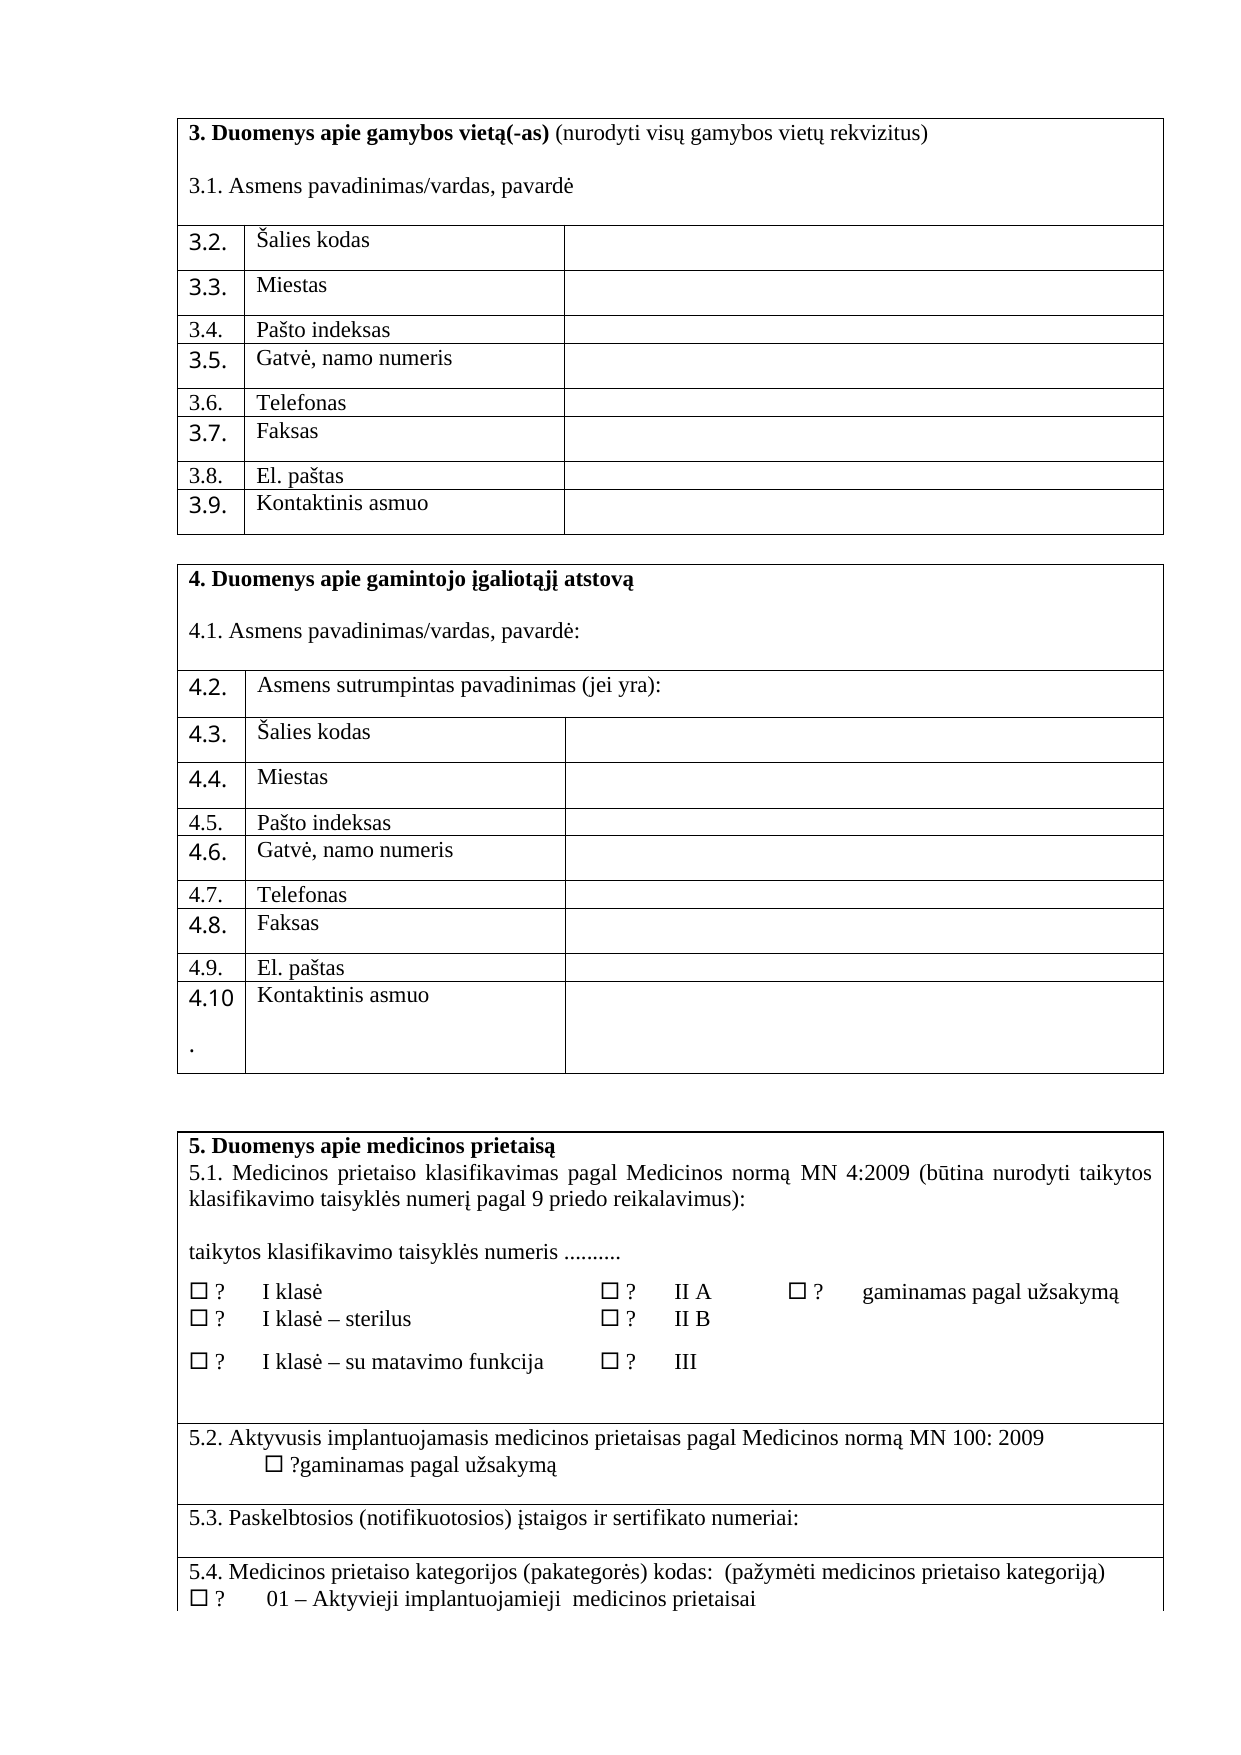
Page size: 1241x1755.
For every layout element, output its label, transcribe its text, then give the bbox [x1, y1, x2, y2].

table_cell I klasė [251, 1278, 588, 1304]
table_cell I klasė – su matavimo funkcija [251, 1348, 588, 1423]
table_cell Asmens sutrumpintas pavadinimas (jei yra): [246, 671, 1163, 717]
table_cell [] ? [178, 1348, 251, 1423]
table_cell [] ? [588, 1305, 663, 1348]
table_cell Šalies kodas [245, 226, 564, 270]
table_cell 3.3. [178, 271, 244, 315]
table_cell 3.6. [178, 389, 244, 416]
table_cell 4.7. [178, 881, 245, 908]
table_cell El. paštas [245, 462, 564, 488]
table_cell 3.9. [178, 490, 244, 534]
table_cell [] ? [178, 1278, 251, 1304]
table_cell Gatvė, namo numeris [245, 344, 564, 388]
table_cell [566, 909, 1163, 953]
table_cell [565, 316, 1163, 343]
table_cell I klasė – sterilus [251, 1305, 588, 1348]
table_cell II B [663, 1305, 776, 1348]
table_cell 3.5. [178, 344, 244, 388]
table_cell [566, 763, 1163, 807]
table_cell [566, 881, 1163, 908]
table_cell [566, 954, 1163, 981]
table_cell 4.6. [178, 836, 245, 880]
table_cell Faksas [246, 909, 565, 953]
table_cell Kontaktinis asmuo [246, 982, 565, 1073]
table_cell 3.8. [178, 462, 244, 488]
table_cell [565, 226, 1163, 270]
table_cell [] ? [776, 1278, 851, 1304]
table_cell Pašto indeksas [245, 316, 564, 343]
table_cell [851, 1305, 1163, 1348]
table_cell Telefonas [246, 881, 565, 908]
table_cell Kontaktinis asmuo [245, 490, 564, 534]
table_cell 3.2. [178, 226, 244, 270]
table_cell [851, 1348, 1163, 1423]
table_cell 4.3. [178, 718, 245, 762]
table_cell 4.4. [178, 763, 245, 807]
table_cell [566, 836, 1163, 880]
table_cell [566, 809, 1163, 835]
table_header 4. Duomenys apie gamintojo įgaliotąjį atstovą 4.1. Asmens pavadinimas/vardas, pavardė: [178, 565, 1163, 670]
table_cell [565, 462, 1163, 488]
table_cell II A [663, 1278, 776, 1304]
table_cell 4.2. [178, 671, 245, 717]
table_cell Šalies kodas [246, 718, 565, 762]
table_cell El. paštas [246, 954, 565, 981]
table_cell 5.2. Aktyvusis implantuojamasis medicinos prietaisas pagal Medicinos normą MN 100: 2009 [] ?gaminamas pagal užsakymą [178, 1424, 1163, 1503]
table_cell 5.3. Paskelbtosios (notifikuotosios) įstaigos ir sertifikato numeriai: [178, 1505, 1163, 1557]
table_cell [] ? [588, 1348, 663, 1423]
table_cell gaminamas pagal užsakymą [851, 1278, 1163, 1304]
table_cell [565, 389, 1163, 416]
table_cell Faksas [245, 417, 564, 461]
table_cell [565, 344, 1163, 388]
table_cell III [663, 1348, 776, 1423]
table_cell [566, 718, 1163, 762]
table_cell [] ? [178, 1305, 251, 1348]
table_cell 4.5. [178, 809, 245, 835]
table_cell [565, 490, 1163, 534]
table_cell 5.4. Medicinos prietaiso kategorijos (pakategorės) kodas: (pažymėti medicinos prietaiso kategoriją) [178, 1558, 1163, 1584]
table_cell [] ? [588, 1278, 663, 1304]
table_header 3. Duomenys apie gamybos vietą(-as) (nurodyti visų gamybos vietų rekvizitus) 3.1. Asmens pavadinimas/vardas, pavardė [178, 119, 1163, 224]
table_cell 4.9. [178, 954, 245, 981]
table_cell 01 – Aktyvieji implantuojamieji medicinos prietaisai [251, 1585, 1163, 1611]
table_cell [] ? [178, 1585, 251, 1611]
table_cell Gatvė, namo numeris [246, 836, 565, 880]
table_cell [566, 982, 1163, 1073]
table_cell [565, 271, 1163, 315]
table_cell 3.4. [178, 316, 244, 343]
table_cell 3.7. [178, 417, 244, 461]
table_cell 4.10. [178, 982, 245, 1073]
table_cell Miestas [245, 271, 564, 315]
table_cell [776, 1305, 851, 1348]
table_header 5. Duomenys apie medicinos prietaisą 5.1. Medicinos prietaiso klasifikavimas pagal Medicinos normą MN 4:2009 (būtina nurodyti taikytos klasifikavimo taisyklės numerį pagal 9 priedo reikalavimus): taikytos klasifikavimo taisyklės numeris .......... [178, 1133, 1163, 1278]
table_cell Telefonas [245, 389, 564, 416]
table_cell Pašto indeksas [246, 809, 565, 835]
table_cell [565, 417, 1163, 461]
table_cell 4.8. [178, 909, 245, 953]
table_cell Miestas [246, 763, 565, 807]
table_cell [776, 1348, 851, 1423]
